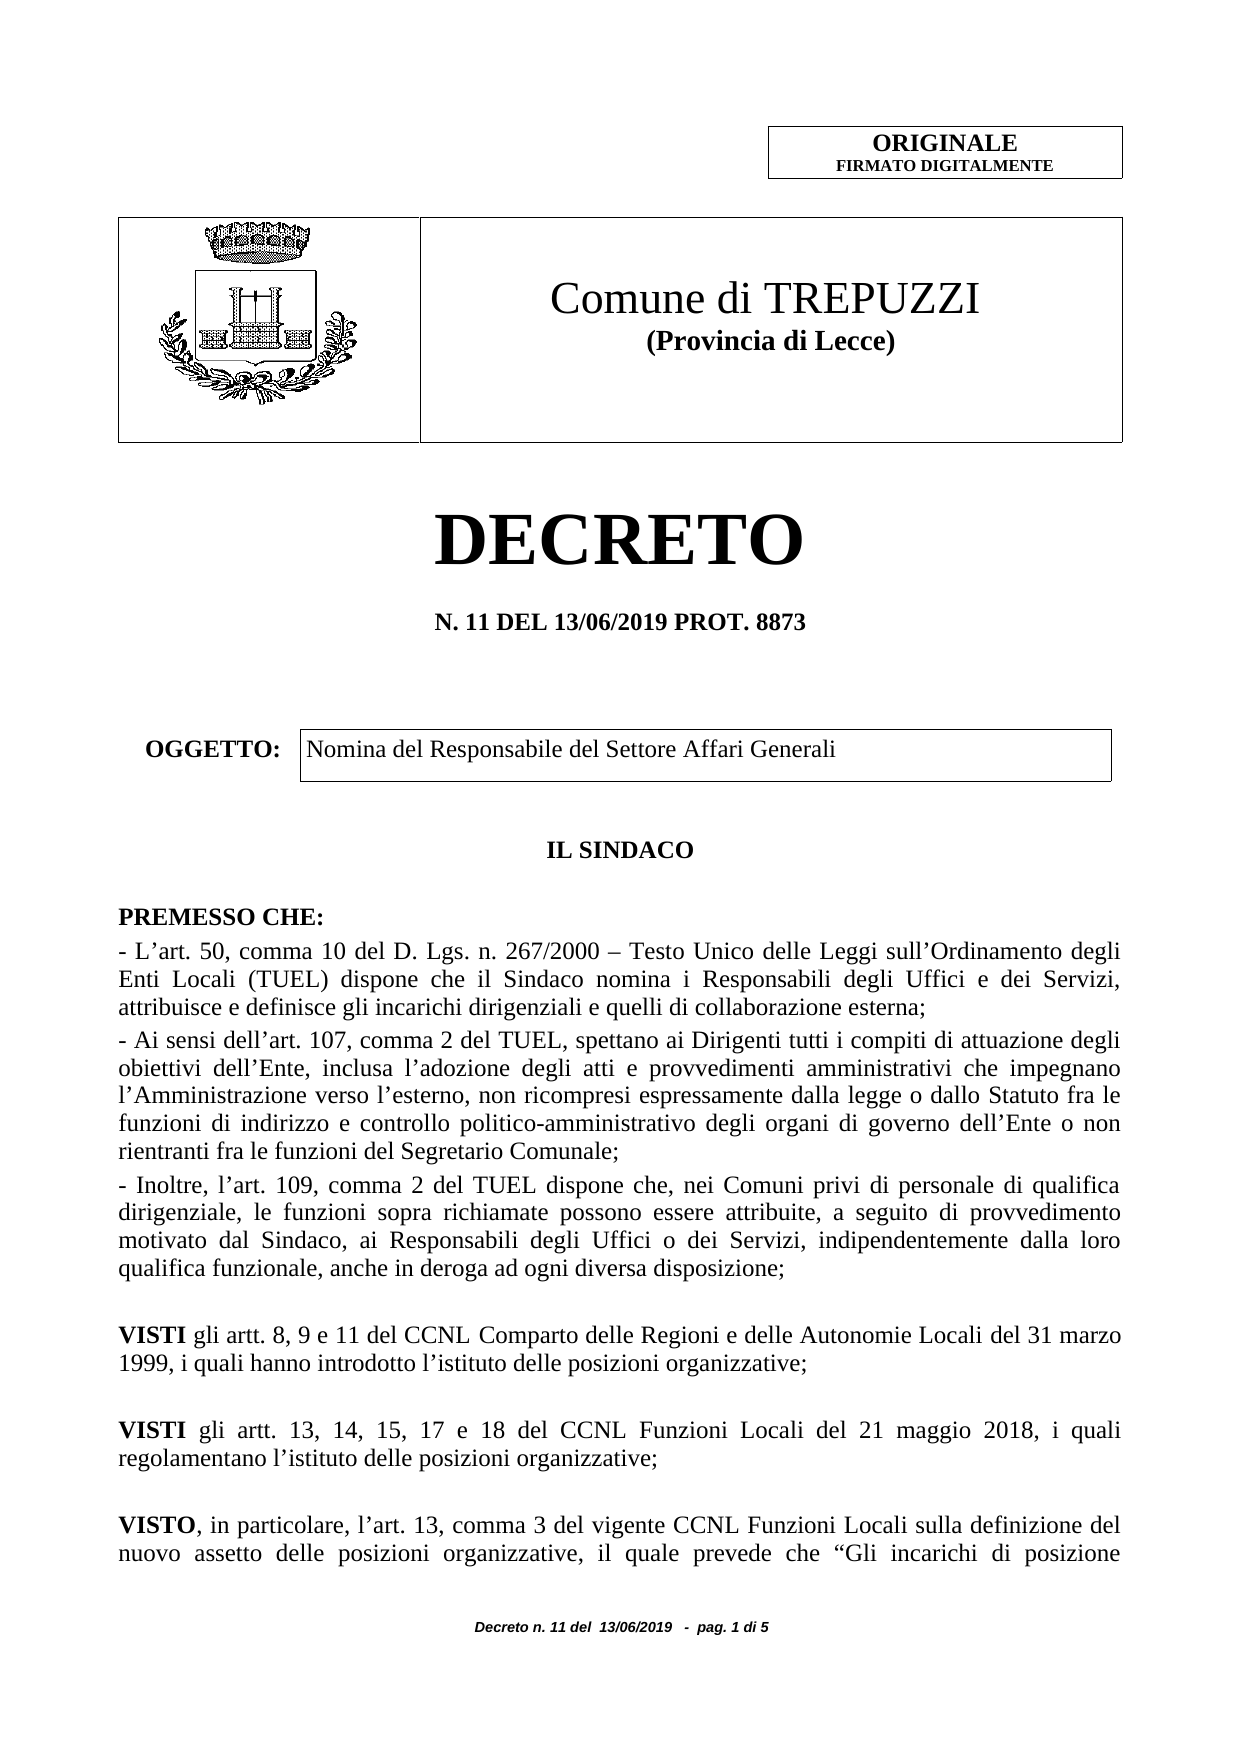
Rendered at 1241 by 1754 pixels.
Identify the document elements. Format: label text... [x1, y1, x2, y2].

text - Ai sensi dell’art. 107, comma 2 del TUEL, spettano ai Dirigenti tutti i compiti di attuazione degli obiettivi dell’Ente, inclusa l’adozione degli atti e provvedimenti amministrativi che impegnano l’Amministrazione verso l’esterno, non ricompresi espressamente dalla legge o dallo Statuto fra le funzioni di indirizzo e controllo politico-amministrativo degli organi di governo dell’Ente o non rientranti fra le funzioni del Segretario Comunale; [118, 1026, 1122, 1165]
text VISTI gli artt. 13, 14, 15, 17 e 18 del CCNL Funzioni Locali del 21 maggio 2018, i quali regolamentano l’istituto delle posizioni organizzative; [118, 1416, 1122, 1472]
text VISTI gli artt. 8, 9 e 11 del CCNL Comparto delle Regioni e delle Autonomie Locali del 31 marzo 1999, i quali hanno introdotto l’istituto delle posizioni organizzative; [118, 1321, 1122, 1377]
text VISTO, in particolare, l’art. 13, comma 3 del vigente CCNL Funzioni Locali sulla definizione del nuovo assetto delle posizioni organizzative, il quale prevede che “Gli incarichi di posizione [118, 1511, 1122, 1567]
table_header OGGETTO: [139, 729, 300, 781]
text DECRETO [118, 498, 1122, 581]
text N. 11 DEL 13/06/2019 PROT. 8873 [118, 608, 1122, 636]
table_header Nomina del Responsabile del Settore Affari Generali [301, 730, 1111, 781]
text IL SINDACO [118, 836, 1122, 864]
text - Inoltre, l’art. 109, comma 2 del TUEL dispone che, nei Comuni privi di personale di qualifica dirigenziale, le funzioni sopra richiamate possono essere attribuite, a seguito di provvedimento motivato dal Sindaco, ai Responsabili degli Uffici o dei Servizi, indipendentemente dalla loro qualifica funzionale, anche in deroga ad ogni diversa disposizione; [118, 1171, 1122, 1282]
table_header [119, 218, 419, 442]
text - L’art. 50, comma 10 del D. Lgs. n. 267/2000 – Testo Unico delle Leggi sull’Ordinamento degli Enti Locali (TUEL) dispone che il Sindaco nomina i Responsabili degli Uffici e dei Servizi, attribuisce e definisce gli incarichi dirigenziali e quelli di collaborazione esterna; [118, 937, 1122, 1020]
text PREMESSO CHE: [118, 903, 1122, 931]
table_header Comune di TREPUZZI (Provincia di Lecce) [421, 218, 1122, 442]
